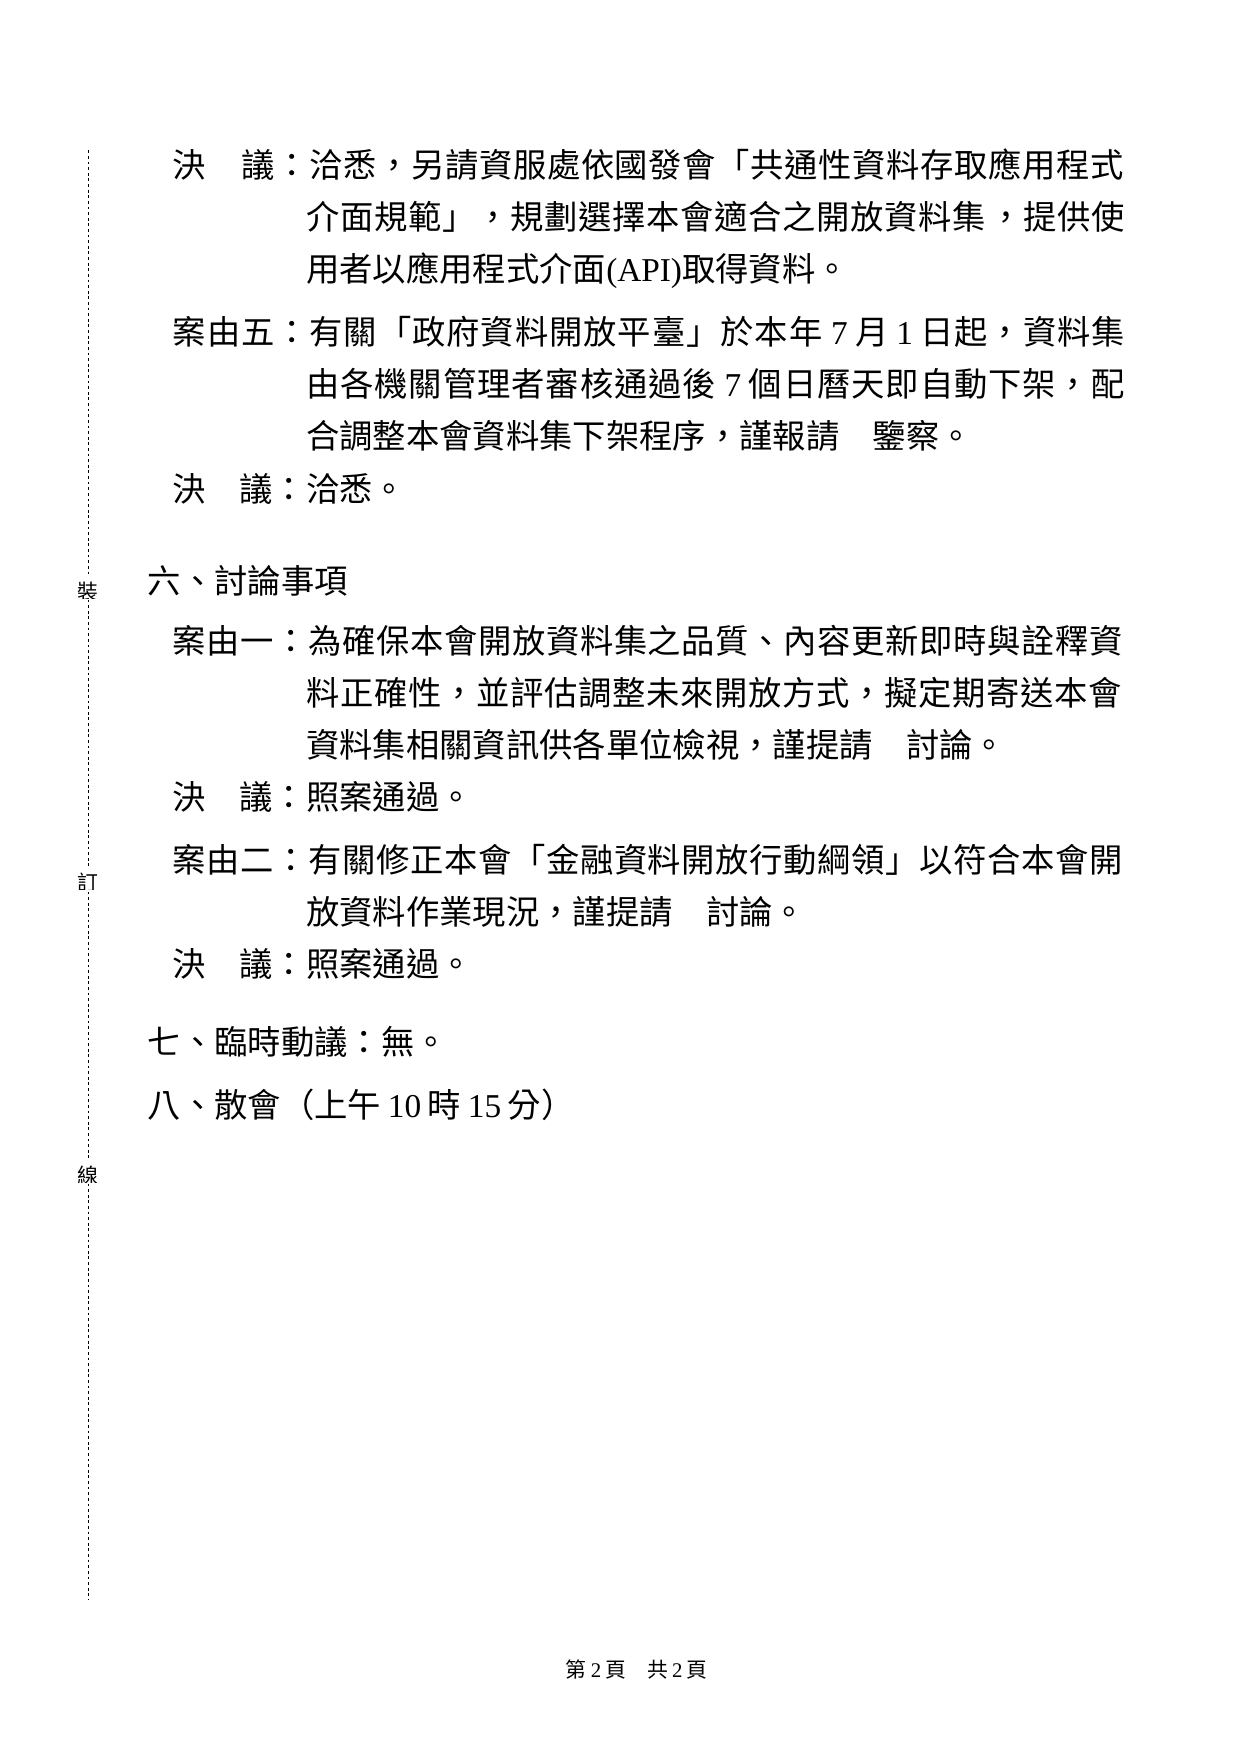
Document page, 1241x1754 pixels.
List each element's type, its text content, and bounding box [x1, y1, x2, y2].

text 六、討論事項 [148, 538, 1125, 600]
text 案由二：有關修正本會「金融資料開放行動綱領」以符合本會開放資料作業現況，謹提請 討論。 [173, 831, 1125, 935]
text 七、臨時動議：無。 [148, 998, 1125, 1061]
text 決 議：洽悉。 [173, 459, 1125, 511]
text 決 議：照案通過。 [173, 768, 1125, 820]
text 案由五：有關「政府資料開放平臺」於本年7月1日起，資料集由各機關管理者審核通過後7個日曆天即自動下架，配合調整本會資料集下架程序，謹報請 鑒察。 [173, 303, 1125, 459]
text 案由一：為確保本會開放資料集之品質、內容更新即時與詮釋資料正確性，並評估調整未來開放方式，擬定期寄送本會資料集相關資訊供各單位檢視，謹提請 討論。 [173, 611, 1125, 768]
text 決 議：洽悉，另請資服處依國發會「共通性資料存取應用程式介面規範」，規劃選擇本會適合之開放資料集，提供使用者以應用程式介面(API)取得資料。 [173, 136, 1125, 292]
text 決 議：照案通過。 [173, 935, 1125, 987]
text 八、散會（上午10時15分） [148, 1061, 1125, 1123]
